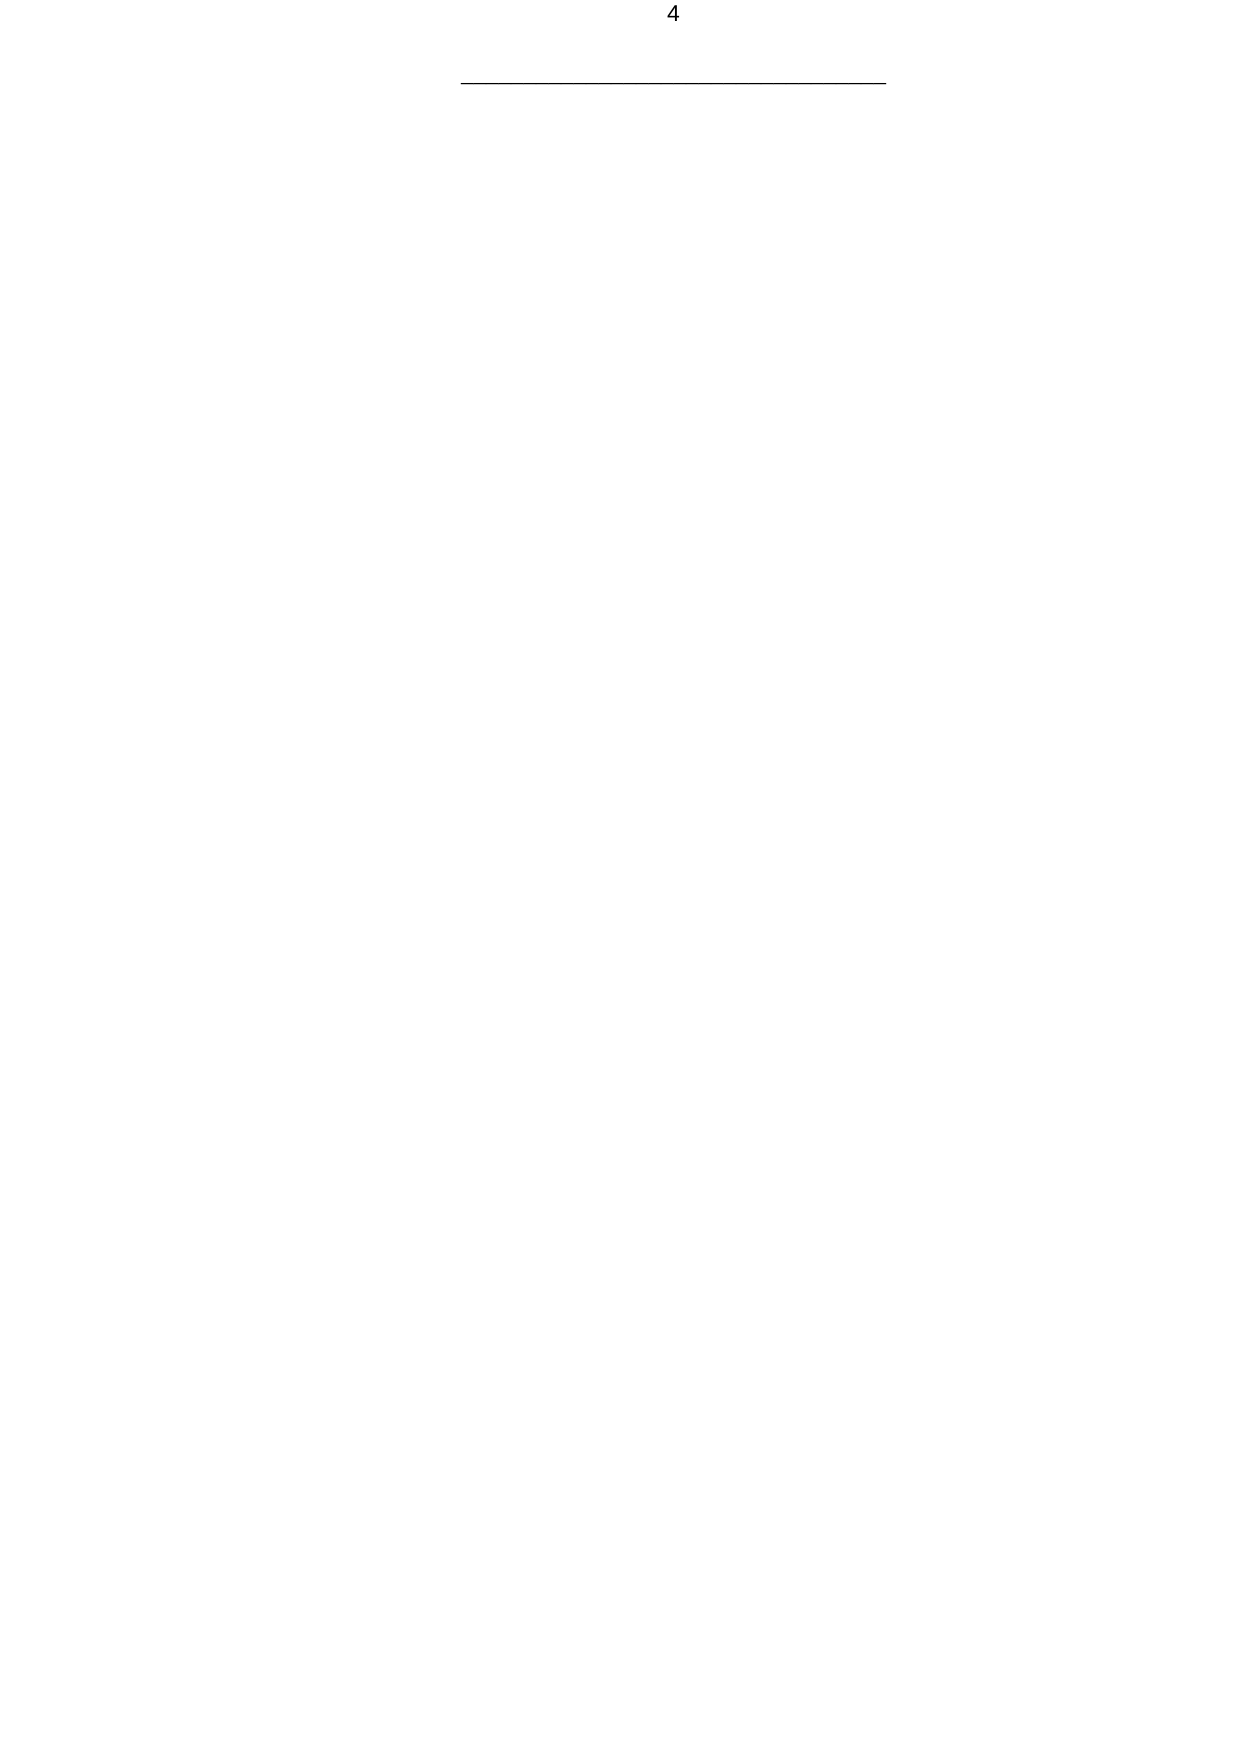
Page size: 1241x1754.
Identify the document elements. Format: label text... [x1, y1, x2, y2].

text __________________________________ [177, 58, 1169, 87]
